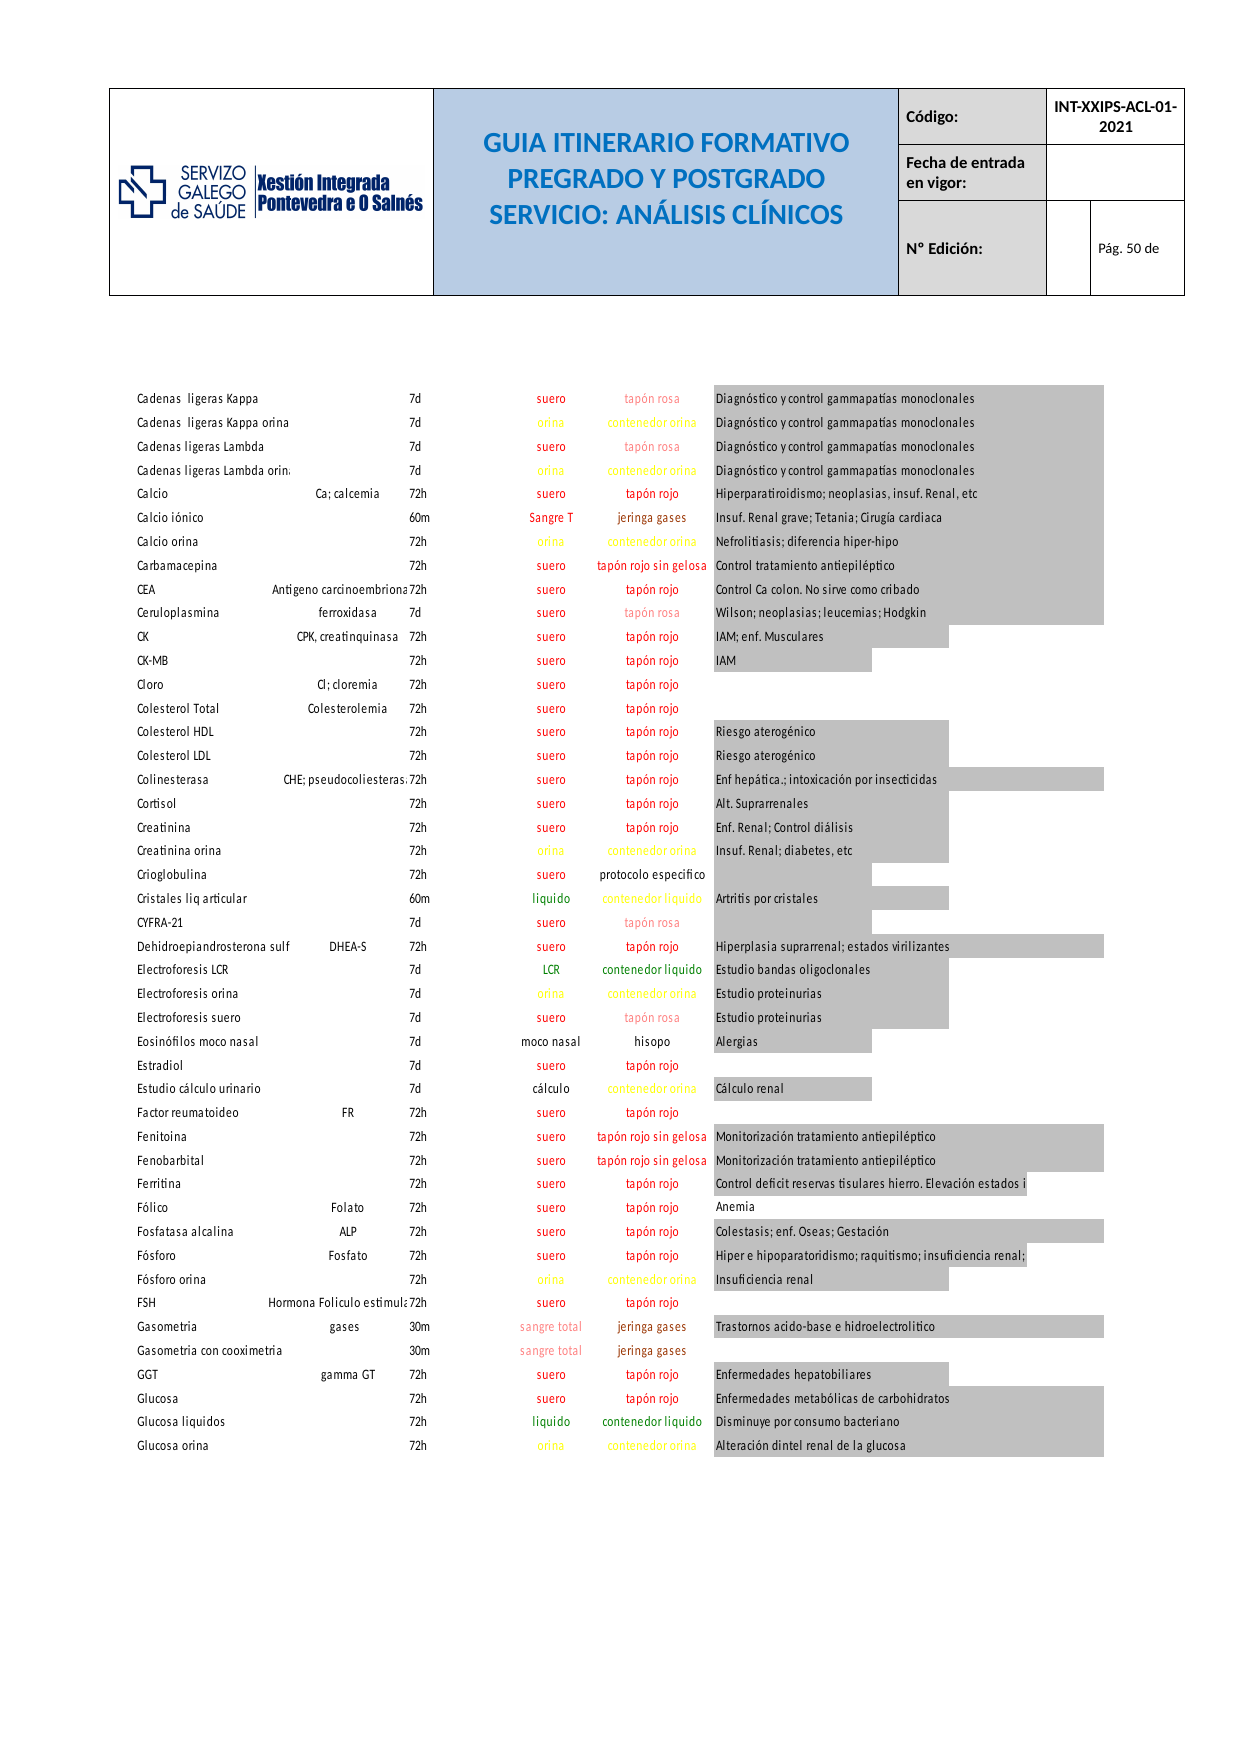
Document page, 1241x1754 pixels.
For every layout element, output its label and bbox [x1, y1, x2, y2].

picture [118, 165, 425, 219]
